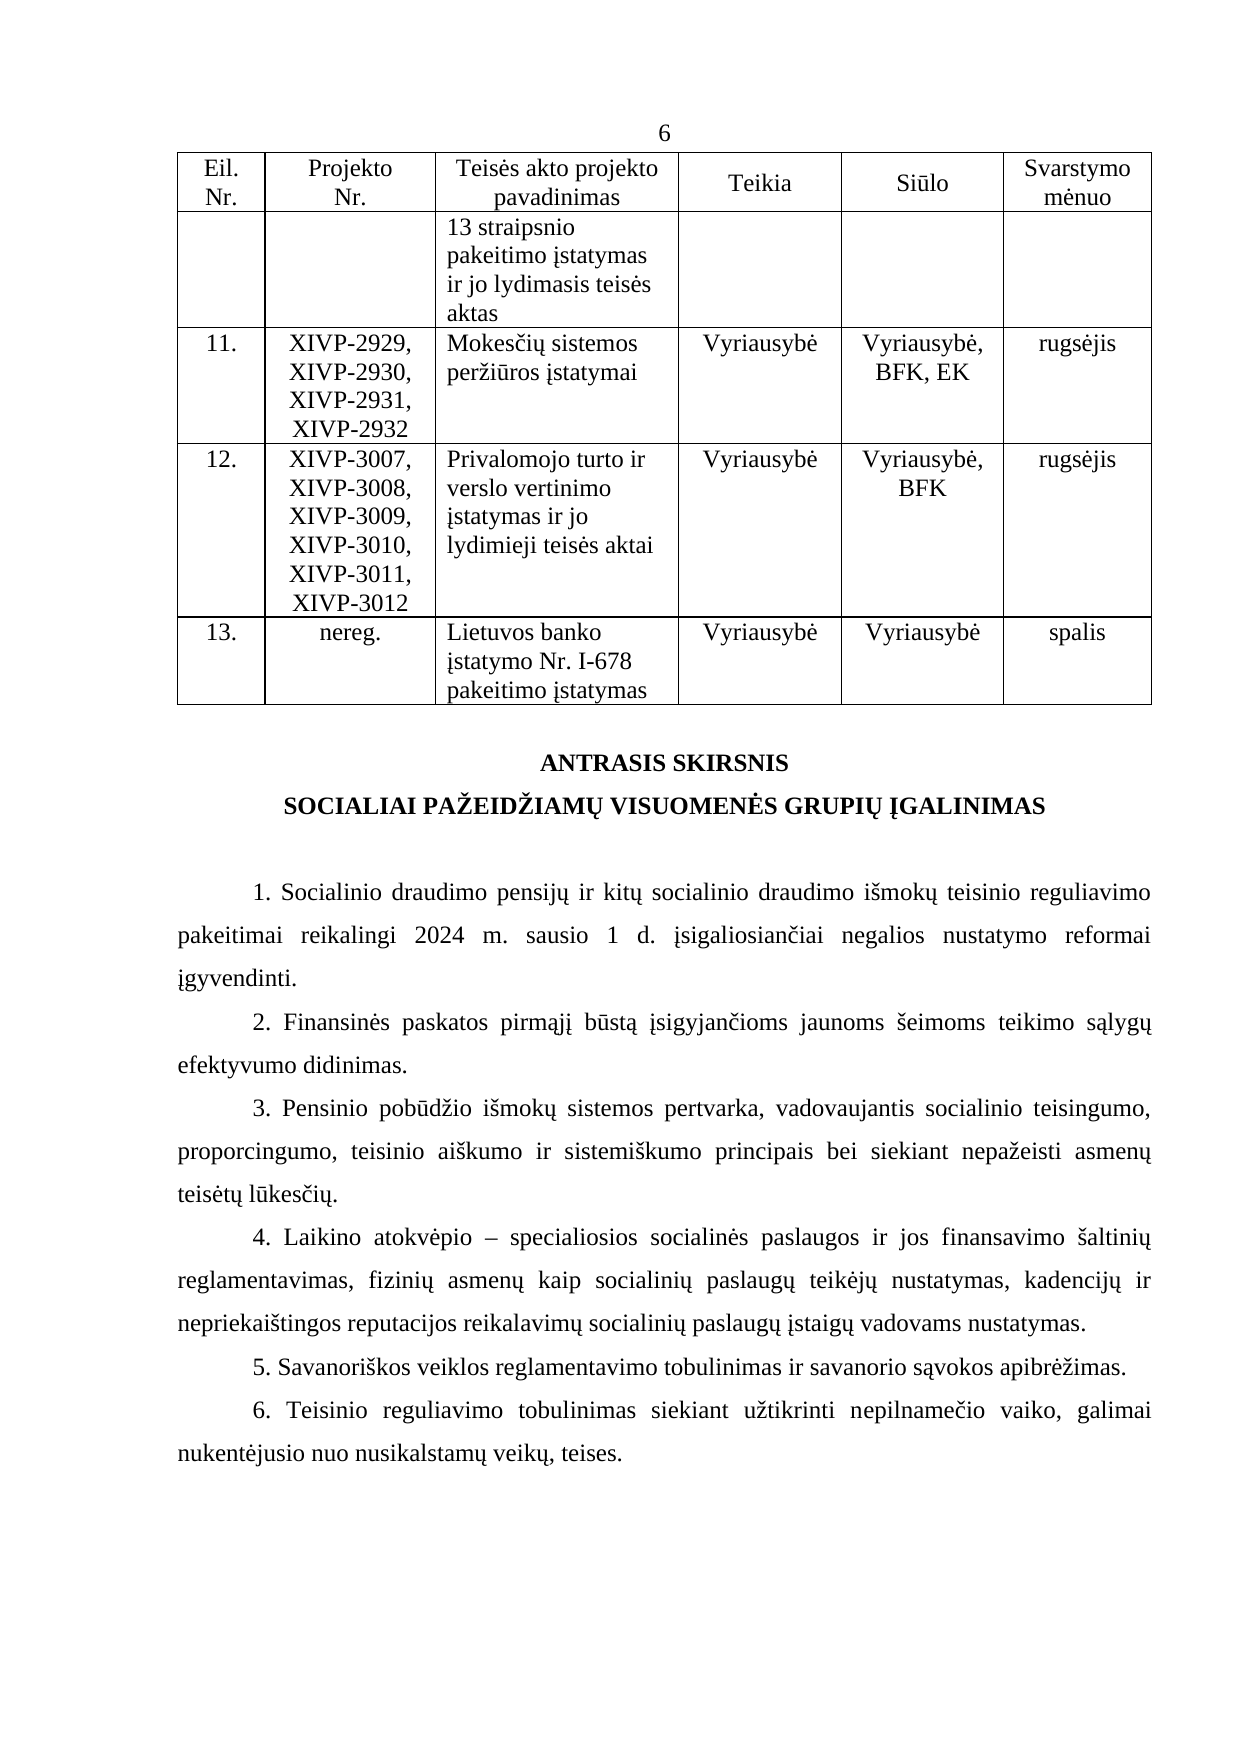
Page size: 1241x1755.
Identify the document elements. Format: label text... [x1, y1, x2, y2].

table_cell Vyriausybė [679, 328, 841, 443]
table_header Teisės akto projekto pavadinimas [436, 153, 678, 211]
table_cell nereg. [266, 618, 435, 704]
subtitle SOCIALIAI PAŽEIDŽIAMŲ VISUOMENĖS GRUPIŲ ĮGALINIMAS [177, 791, 1152, 820]
text 2. Finansinės paskatos pirmąjį būstą įsigyjančioms jaunoms šeimoms teikimo sąlygų efektyvumo didinimas. [177, 1007, 1152, 1078]
table_cell XIVP-2929, XIVP-2930, XIVP-2931, XIVP-2932 [266, 328, 435, 443]
table_cell rugsėjis [1004, 444, 1151, 616]
table_cell [178, 212, 264, 327]
table_cell [266, 212, 435, 327]
table_cell Vyriausybė [679, 444, 841, 616]
table_cell [679, 212, 841, 327]
table_cell XIVP-3007, XIVP-3008, XIVP-3009, XIVP-3010, XIVP-3011, XIVP-3012 [266, 444, 435, 616]
table_cell Mokesčių sistemos peržiūros įstatymai [436, 328, 678, 443]
table_cell rugsėjis [1004, 328, 1151, 443]
text 5. Savanoriškos veiklos reglamentavimo tobulinimas ir savanorio sąvokos apibrėžimas. [177, 1352, 1152, 1380]
subtitle ANTRASIS SKIRSNIS [177, 748, 1152, 777]
table_cell Vyriausybė [842, 618, 1003, 704]
table_cell 12. [178, 444, 264, 616]
table_cell spalis [1004, 618, 1151, 704]
table_cell 13. [178, 618, 264, 704]
table_cell 13 straipsnio pakeitimo įstatymas ir jo lydimasis teisės aktas [436, 212, 678, 327]
table_cell Privalomojo turto ir verslo vertinimo įstatymas ir jo lydimieji teisės aktai [436, 444, 678, 616]
table_cell Vyriausybė, BFK [842, 444, 1003, 616]
table_cell Vyriausybė [679, 618, 841, 704]
table_header Svarstymo mėnuo [1004, 153, 1151, 211]
text 3. Pensinio pobūdžio išmokų sistemos pertvarka, vadovaujantis socialinio teisingumo, proporcingumo, teisinio aiškumo ir sistemiškumo principais bei siekiant nepažeisti asmenų teisėtų lūkesčių. [177, 1093, 1152, 1208]
table_header Projekto Nr. [266, 153, 435, 211]
table_cell Vyriausybė, BFK, EK [842, 328, 1003, 443]
table_header Siūlo [842, 153, 1003, 211]
table_header Eil. Nr. [178, 153, 264, 211]
table_cell [842, 212, 1003, 327]
text 4. Laikino atokvėpio – specialiosios socialinės paslaugos ir jos finansavimo šaltinių reglamentavimas, fizinių asmenų kaip socialinių paslaugų teikėjų nustatymas, kadencijų ir nepriekaištingos reputacijos reikalavimų socialinių paslaugų įstaigų vadovams nustatymas. [177, 1222, 1152, 1337]
text 6. Teisinio reguliavimo tobulinimas siekiant užtikrinti nepilnamečio vaiko, galimai nukentėjusio nuo nusikalstamų veikų, teises. [177, 1395, 1152, 1467]
table_cell Lietuvos banko įstatymo Nr. I-678 pakeitimo įstatymas [436, 618, 678, 704]
table_cell 11. [178, 328, 264, 443]
table_cell [1004, 212, 1151, 327]
table_header Teikia [679, 153, 841, 211]
text 1. Socialinio draudimo pensijų ir kitų socialinio draudimo išmokų teisinio reguliavimo pakeitimai reikalingi 2024 m. sausio 1 d. įsigaliosiančiai negalios nustatymo reformai įgyvendinti. [177, 877, 1152, 992]
